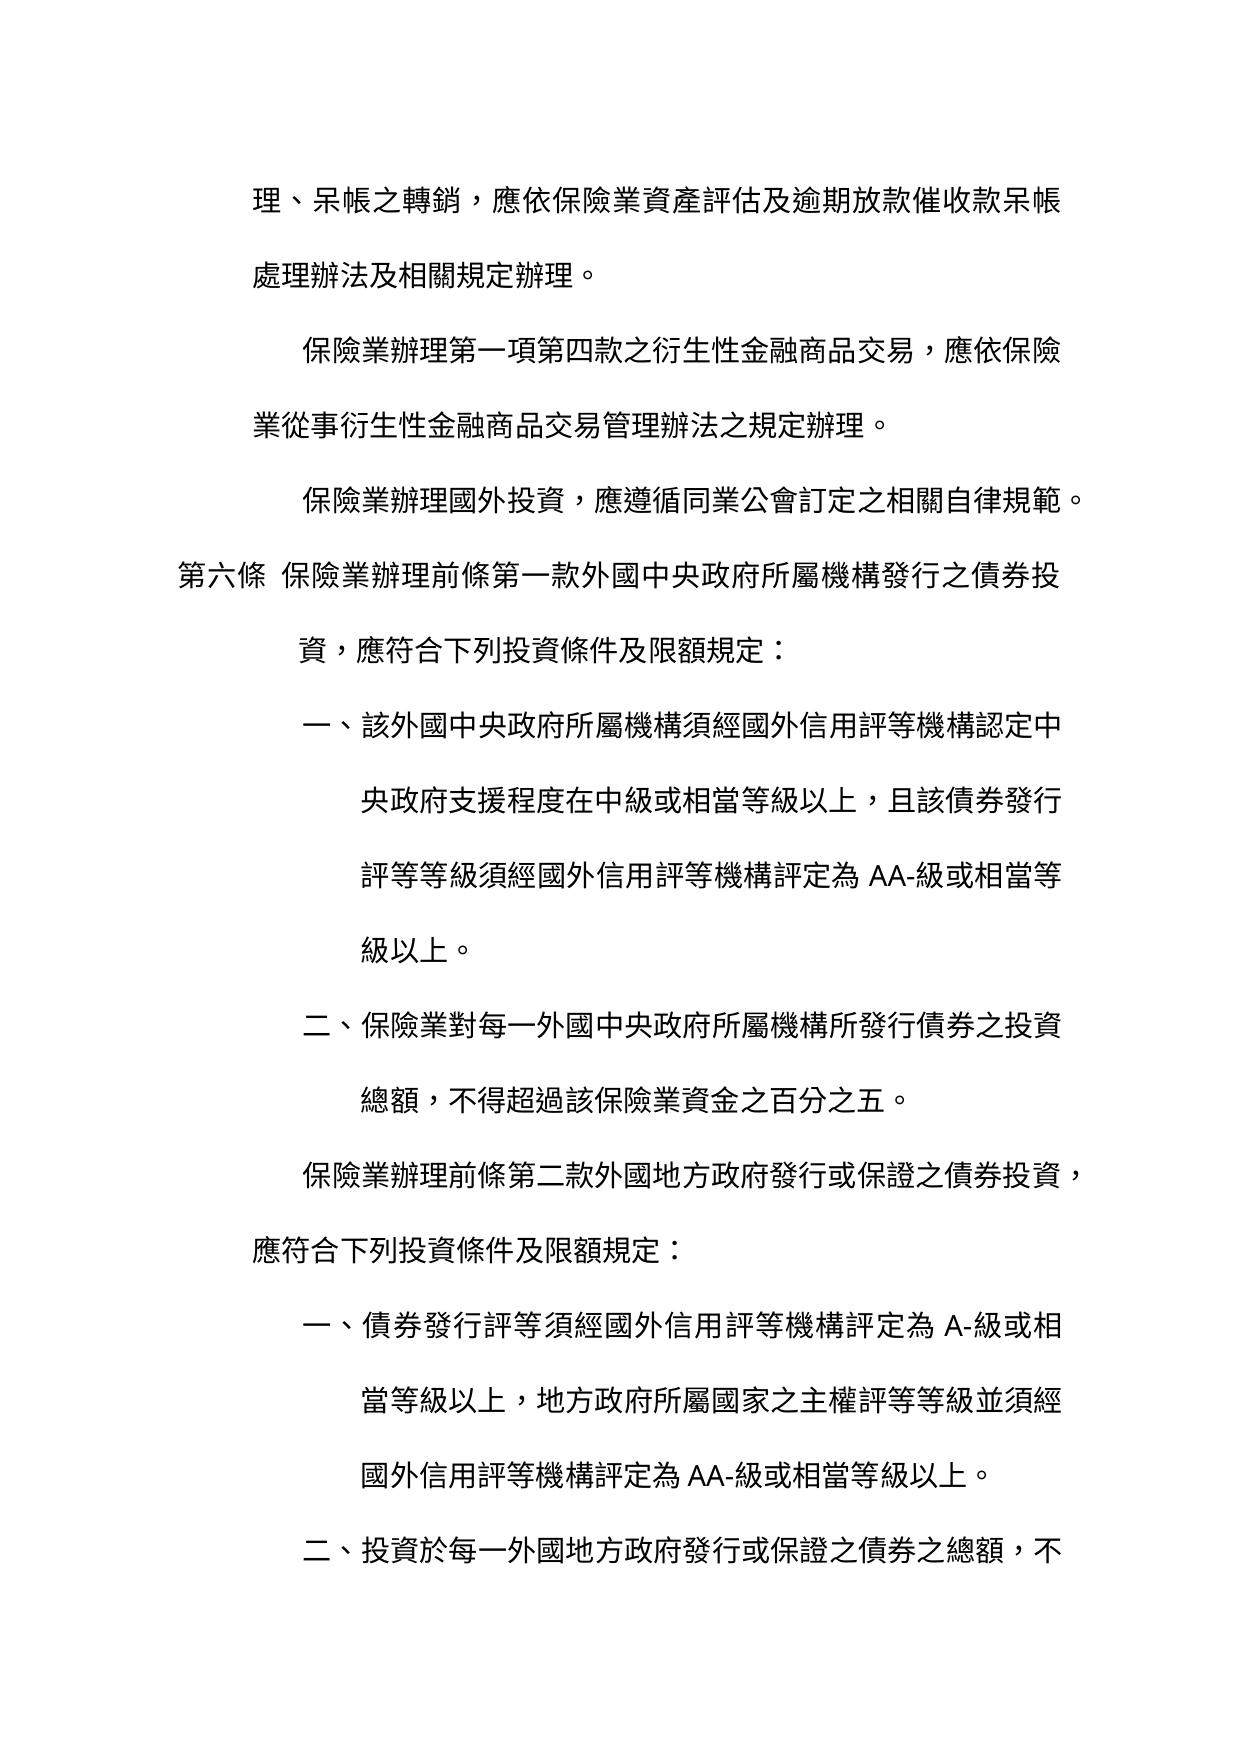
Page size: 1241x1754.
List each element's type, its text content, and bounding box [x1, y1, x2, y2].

text 保險業辦理第一項第四款之衍生性金融商品交易，應依保險業從事衍生性金融商品交易管理辦法之規定辦理。 [252, 311, 1062, 461]
text 二、保險業對每一外國中央政府所屬機構所發行債券之投資總額，不得超過該保險業資金之百分之五。 [302, 986, 1063, 1136]
text 一、該外國中央政府所屬機構須經國外信用評等機構認定中央政府支援程度在中級或相當等級以上，且該債券發行評等等級須經國外信用評等機構評定為AA-級或相當等級以上。 [302, 686, 1063, 986]
text 理、呆帳之轉銷，應依保險業資產評估及逾期放款催收款呆帳處理辦法及相關規定辦理。 [252, 161, 1062, 311]
text 一、債券發行評等須經國外信用評等機構評定為A-級或相當等級以上，地方政府所屬國家之主權評等等級並須經國外信用評等機構評定為AA-級或相當等級以上。 [302, 1286, 1063, 1511]
text 第六條 保險業辦理前條第一款外國中央政府所屬機構發行之債券投資，應符合下列投資條件及限額規定： [177, 536, 1063, 686]
text 保險業辦理前條第二款外國地方政府發行或保證之債券投資，應符合下列投資條件及限額規定： [252, 1136, 1062, 1286]
text 保險業辦理國外投資，應遵循同業公會訂定之相關自律規範。 [252, 461, 1062, 536]
text 二、投資於每一外國地方政府發行或保證之債券之總額，不 [302, 1511, 1063, 1586]
